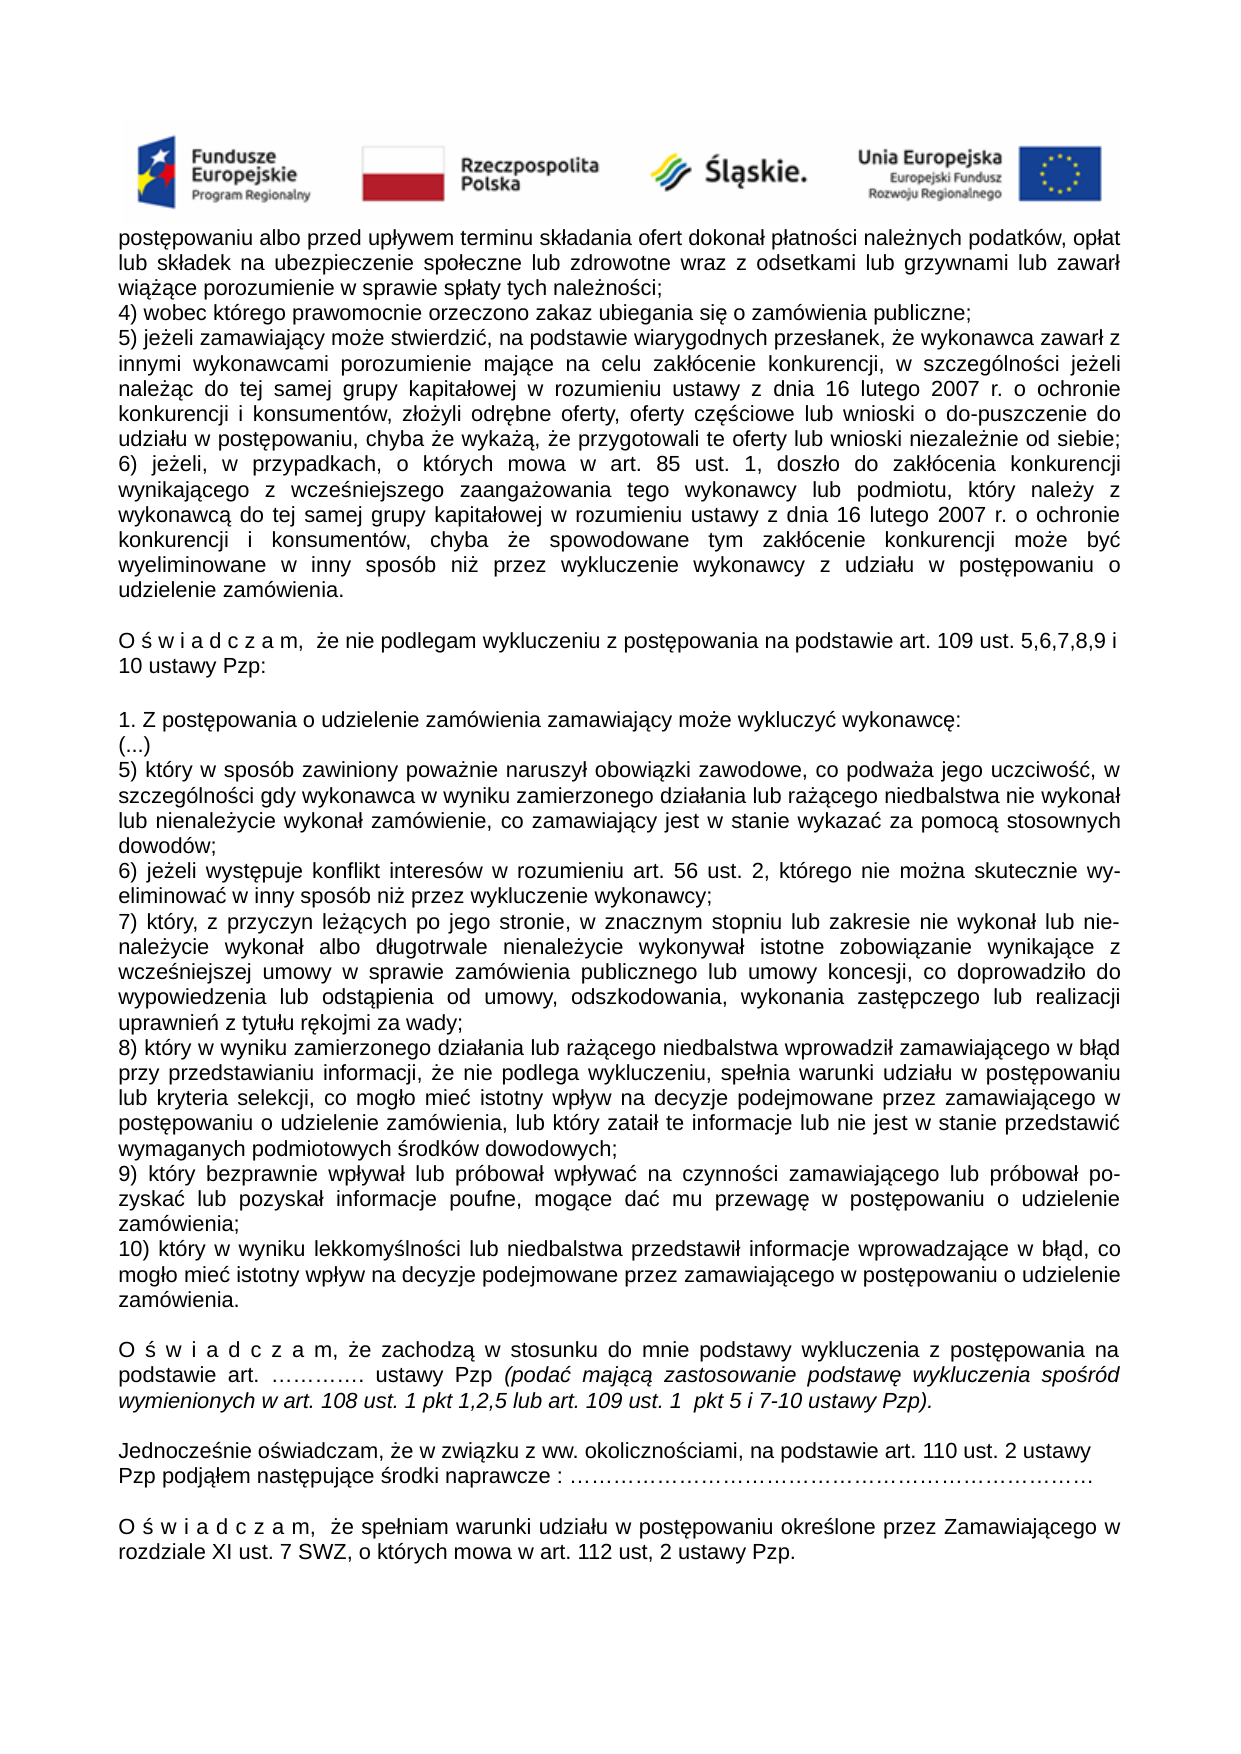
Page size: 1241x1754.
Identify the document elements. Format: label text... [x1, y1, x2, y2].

text O ś w i a d c z a m, że nie podlegam wykluczeniu z postępowania na podstawie art. 109 ust. 5,6,7,8,9 i 10 ustawy Pzp: [118, 628, 1122, 678]
text 1. Z postępowania o udzielenie zamówienia zamawiający może wykluczyć wykonawcę: [118, 707, 1122, 732]
text 7) który, z przyczyn leżących po jego stronie, w znacznym stopniu lub zakresie nie wykonał lub nie-należycie wykonał albo długotrwale nienależycie wykonywał istotne zobowiązanie wynikające z wcześniejszej umowy w sprawie zamówienia publicznego lub umowy koncesji, co doprowadziło do wypowiedzenia lub odstąpienia od umowy, odszkodowania, wykonania zastępczego lub realizacji uprawnień z tytułu rękojmi za wady; [118, 908, 1122, 1034]
text O ś w i a d c z a m, że zachodzą w stosunku do mnie podstawy wykluczenia z postępowania na podstawie art. …………. ustawy Pzp (podać mającą zastosowanie podstawę wykluczenia spośród wymienionych w art. 108 ust. 1 pkt 1,2,5 lub art. 109 ust. 1 pkt 5 i 7-10 ustawy Pzp). [118, 1337, 1122, 1413]
text 6) jeżeli występuje konflikt interesów w rozumieniu art. 56 ust. 2, którego nie można skutecznie wy-eliminować w inny sposób niż przez wykluczenie wykonawcy; [118, 858, 1122, 908]
text 5) jeżeli zamawiający może stwierdzić, na podstawie wiarygodnych przesłanek, że wykonawca zawarł z innymi wykonawcami porozumienie mające na celu zakłócenie konkurencji, w szczególności jeżeli należąc do tej samej grupy kapitałowej w rozumieniu ustawy z dnia 16 lutego 2007 r. o ochronie konkurencji i konsumentów, złożyli odrębne oferty, oferty częściowe lub wnioski o do-puszczenie do udziału w postępowaniu, chyba że wykażą, że przygotowali te oferty lub wnioski niezależnie od siebie; 6) jeżeli, w przypadkach, o których mowa w art. 85 ust. 1, doszło do zakłócenia konkurencji wynikającego z wcześniejszego zaangażowania tego wykonawcy lub podmiotu, który należy z wykonawcą do tej samej grupy kapitałowej w rozumieniu ustawy z dnia 16 lutego 2007 r. o ochronie konkurencji i konsumentów, chyba że spowodowane tym zakłócenie konkurencji może być wyeliminowane w inny sposób niż przez wykluczenie wykonawcy z udziału w postępowaniu o udzielenie zamówienia. [118, 325, 1122, 602]
text Jednocześnie oświadczam, że w związku z ww. okolicznościami, na podstawie art. 110 ust. 2 ustawy Pzp podjąłem następujące środki naprawcze : ……………………………………………………………… [118, 1438, 1122, 1488]
text (...) [118, 732, 1122, 757]
text postępowaniu albo przed upływem terminu składania ofert dokonał płatności należnych podatków, opłat lub składek na ubezpieczenie społeczne lub zdrowotne wraz z odsetkami lub grzywnami lub zawarł wiążące porozumienie w sprawie spłaty tych należności; [118, 172, 1122, 300]
text 5) który w sposób zawiniony poważnie naruszył obowiązki zawodowe, co podważa jego uczciwość, w szczególności gdy wykonawca w wyniku zamierzonego działania lub rażącego niedbalstwa nie wykonał lub nienależycie wykonał zamówienie, co zamawiający jest w stanie wykazać za pomocą stosownych dowodów; [118, 757, 1122, 858]
text O ś w i a d c z a m, że spełniam warunki udziału w postępowaniu określone przez Zamawiającego w rozdziale XI ust. 7 SWZ, o których mowa w art. 112 ust, 2 ustawy Pzp. [118, 1513, 1122, 1564]
text 10) który w wyniku lekkomyślności lub niedbalstwa przedstawił informacje wprowadzające w błąd, co mogło mieć istotny wpływ na decyzje podejmowane przez zamawiającego w postępowaniu o udzielenie zamówienia. [118, 1236, 1122, 1312]
text 8) który w wyniku zamierzonego działania lub rażącego niedbalstwa wprowadził zamawiającego w błąd przy przedstawianiu informacji, że nie podlega wykluczeniu, spełnia warunki udziału w postępowaniu lub kryteria selekcji, co mogło mieć istotny wpływ na decyzje podejmowane przez zamawiającego w postępowaniu o udzielenie zamówienia, lub który zataił te informacje lub nie jest w stanie przedstawić wymaganych podmiotowych środków dowodowych; [118, 1034, 1122, 1161]
text 4) wobec którego prawomocnie orzeczono zakaz ubiegania się o zamówienia publiczne; [118, 300, 1122, 325]
picture [121, 118, 1119, 225]
text 9) który bezprawnie wpływał lub próbował wpływać na czynności zamawiającego lub próbował po-zyskać lub pozyskał informacje poufne, mogące dać mu przewagę w postępowaniu o udzielenie zamówienia; [118, 1161, 1122, 1236]
